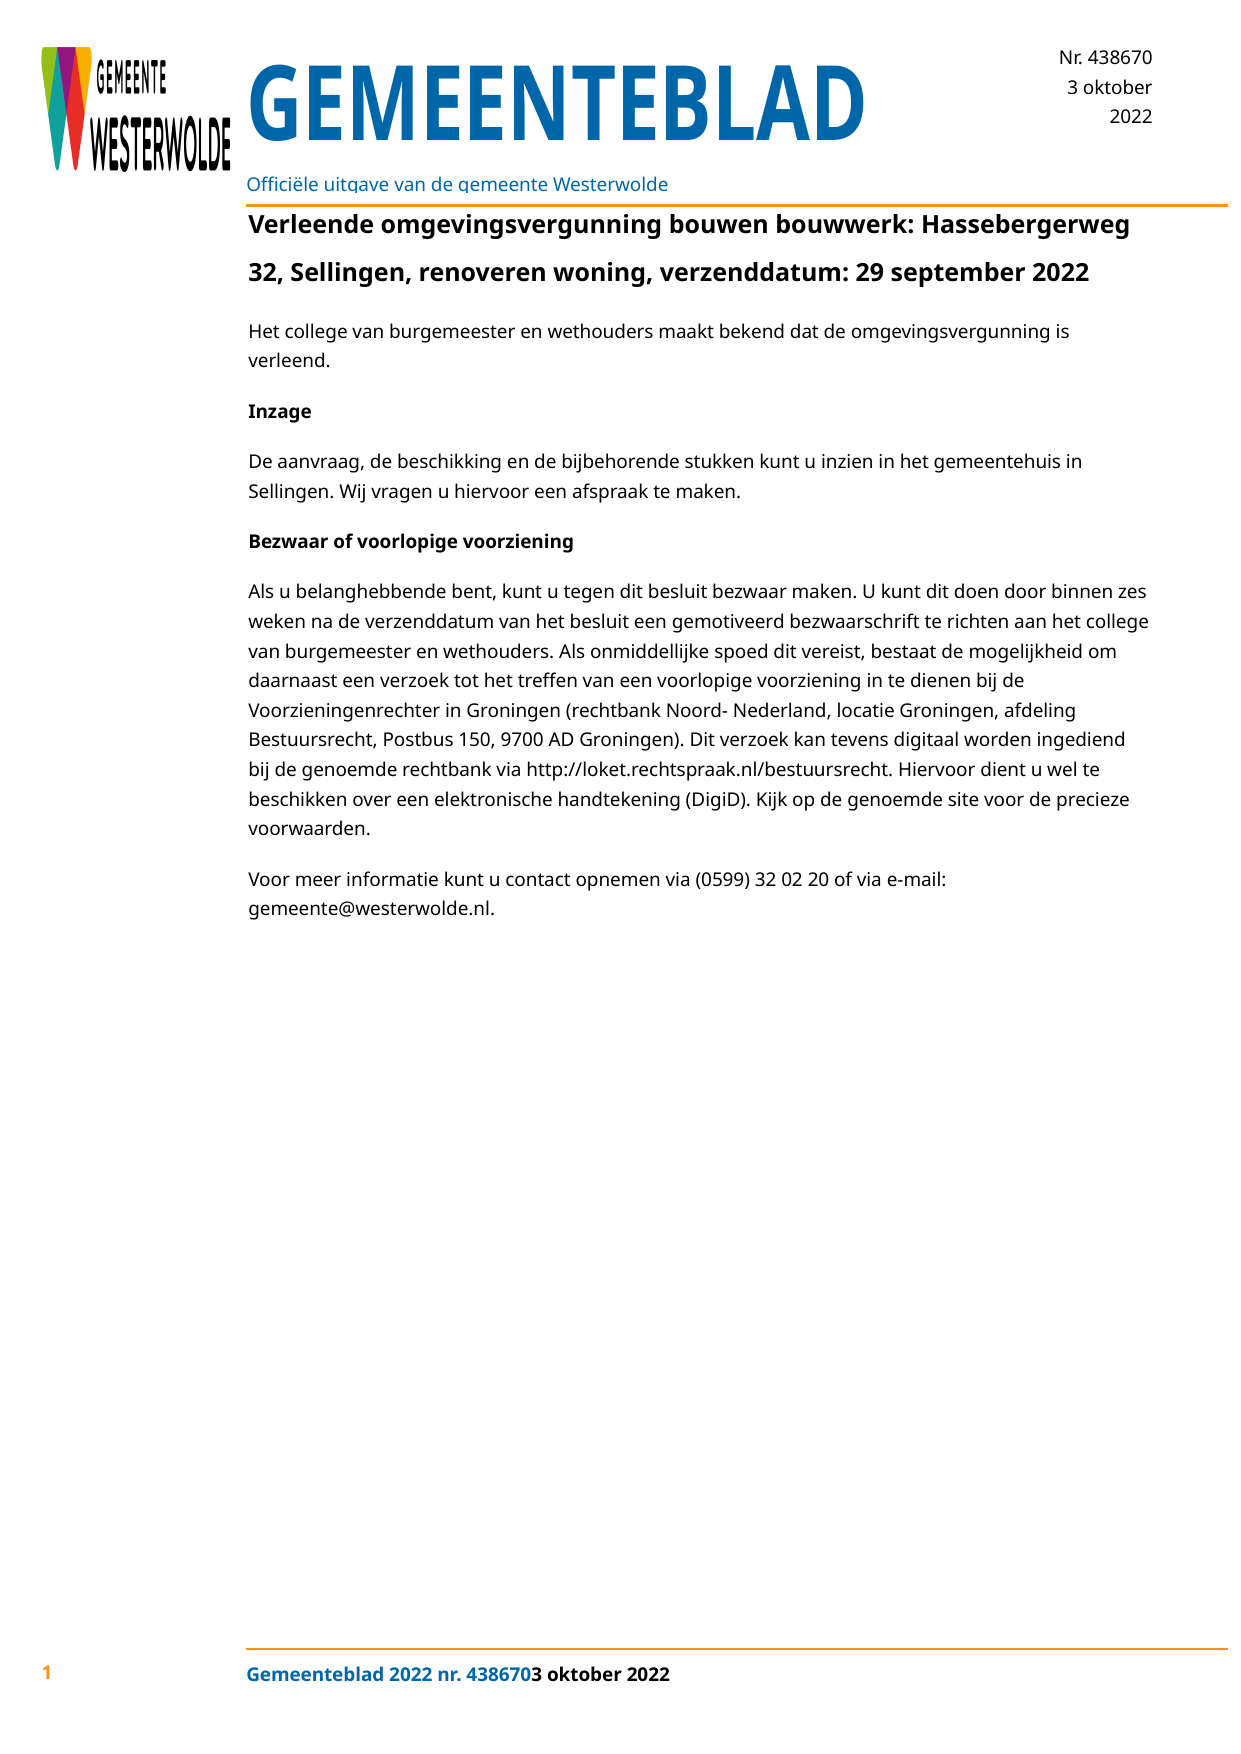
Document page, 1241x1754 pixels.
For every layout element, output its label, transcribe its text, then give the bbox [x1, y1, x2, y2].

text Het college van burgemeester en wethouders maakt bekend dat de omgevingsvergunning is verleend. [248, 318, 1152, 373]
text De aanvraag, de beschikking en de bijbehorende stukken kunt u inzien in het gemeentehuis in Sellingen. Wij vragen u hiervoor een afspraak te maken. [248, 448, 1152, 504]
text Bezwaar of voorlopige voorziening [248, 528, 1152, 554]
picture [41, 47, 231, 172]
text Voor meer informatie kunt u contact opnemen via (0599) 32 02 20 of via e-mail: gemeente@westerwolde.nl. [248, 866, 1152, 921]
text Inzage [248, 398, 1152, 424]
text Als u belanghebbende bent, kunt u tegen dit besluit bezwaar maken. U kunt dit doen door binnen zes weken na de verzenddatum van het besluit een gemotiveerd bezwaarschrift te richten aan het college van burgemeester en wethouders. Als onmiddellijke spoed dit vereist, bestaat de mogelijkheid om daarnaast een verzoek tot het treffen van een voorlopige voorziening in te dienen bij de Voorzieningenrechter in Groningen (rechtbank Noord- Nederland, locatie Groningen, afdeling Bestuursrecht, Postbus 150, 9700 AD Groningen). Dit verzoek kan tevens digitaal worden ingediend bij de genoemde rechtbank via http://loket.rechtspraak.nl/bestuursrecht. Hiervoor dient u wel te beschikken over een elektronische handtekening (DigiD). Kijk op de genoemde site voor de precieze voorwaarden. [248, 579, 1152, 841]
text Verleende omgevingsvergunning bouwen bouwwerk: Hassebergerweg 32, Sellingen, renoveren woning, verzenddatum: 29 september 2022 [248, 207, 1152, 288]
